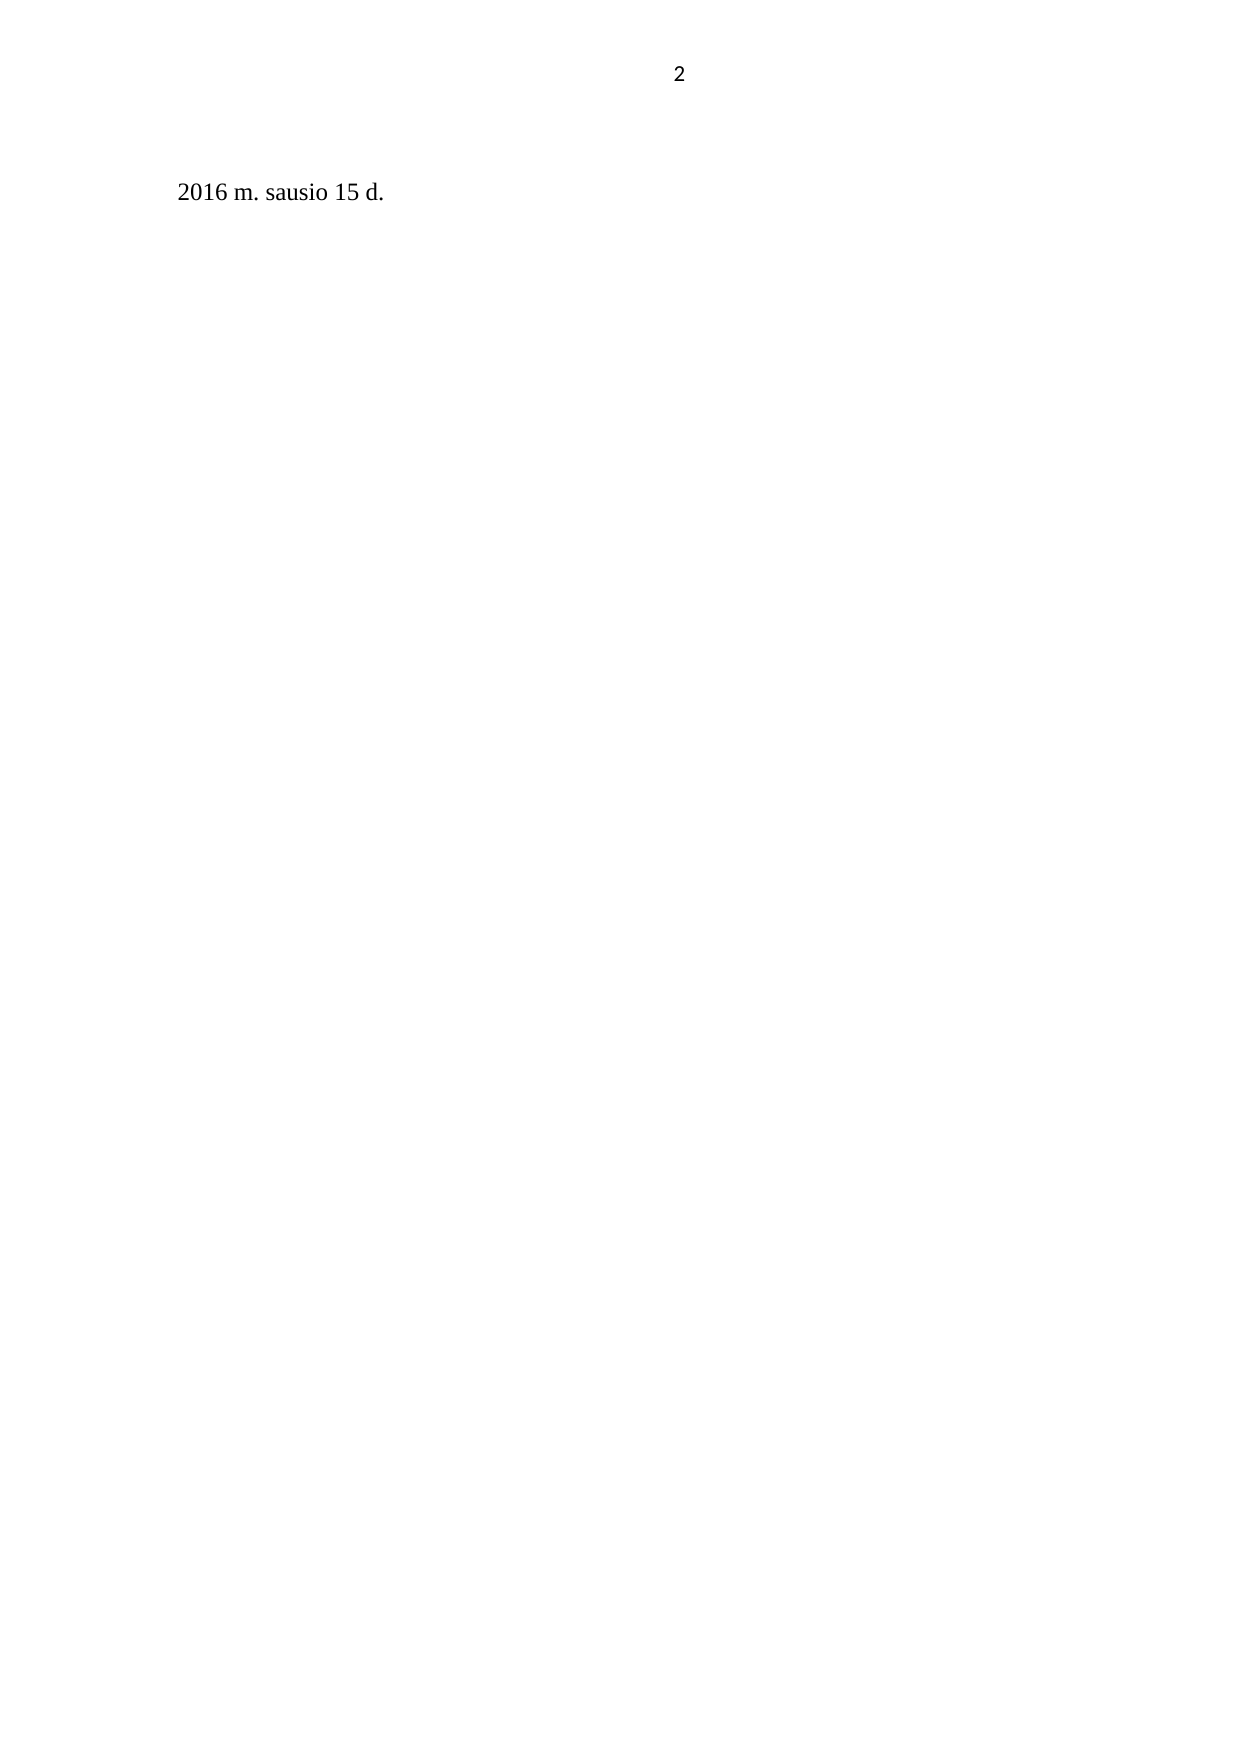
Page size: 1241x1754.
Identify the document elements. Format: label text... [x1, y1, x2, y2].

text 2016 m. sausio 15 d. [177, 177, 1181, 206]
